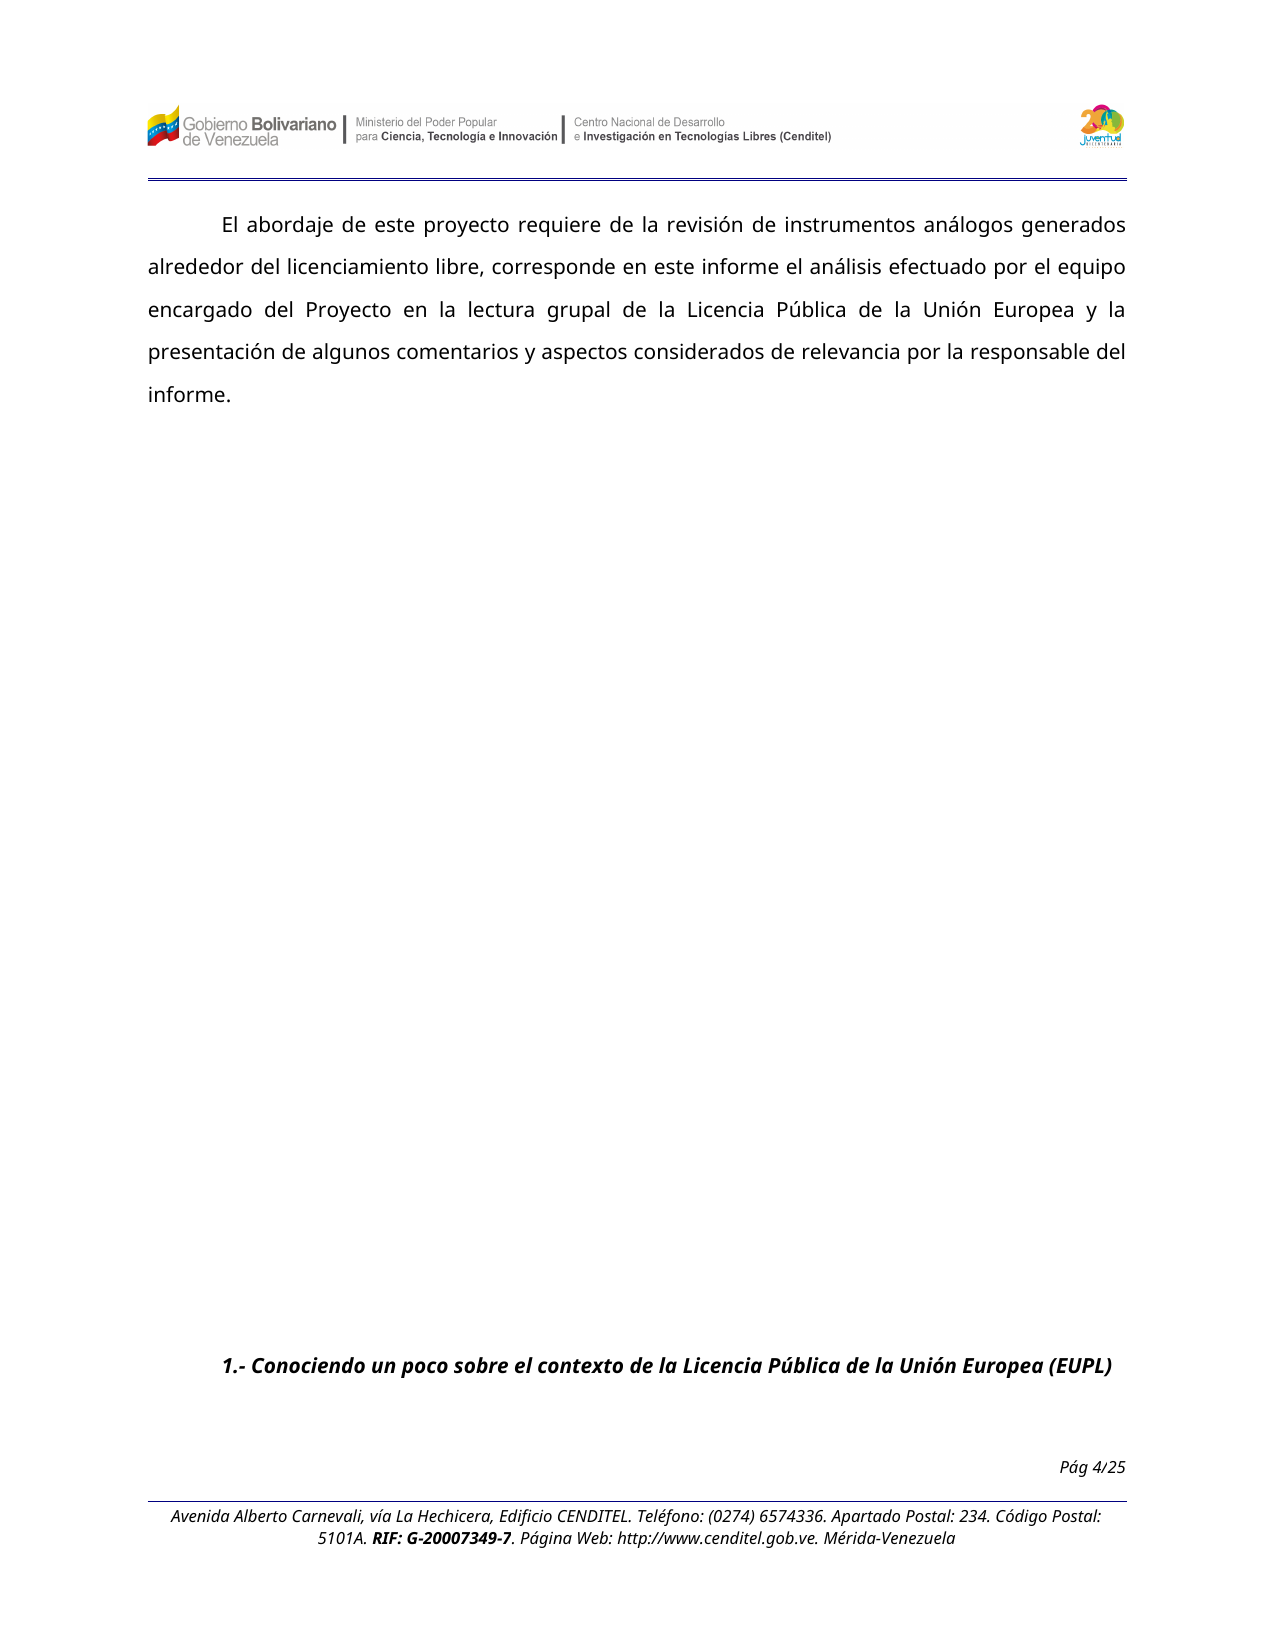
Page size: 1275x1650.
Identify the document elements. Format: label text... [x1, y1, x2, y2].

picture [147, 103, 1124, 150]
text El abordaje de este proyecto requiere de la revisión de instrumentos análogos generados alrededor del licenciamiento libre, corresponde en este informe el análisis efectuado por el equipo encargado del Proyecto en la lectura grupal de la Licencia Pública de la Unión Europea y la presentación de algunos comentarios y aspectos considerados de relevancia por la responsable del informe. [148, 210, 1127, 408]
text 1.- Conociendo un poco sobre el contexto de la Licencia Pública de la Unión Europea (EUPL) [148, 1351, 1127, 1380]
